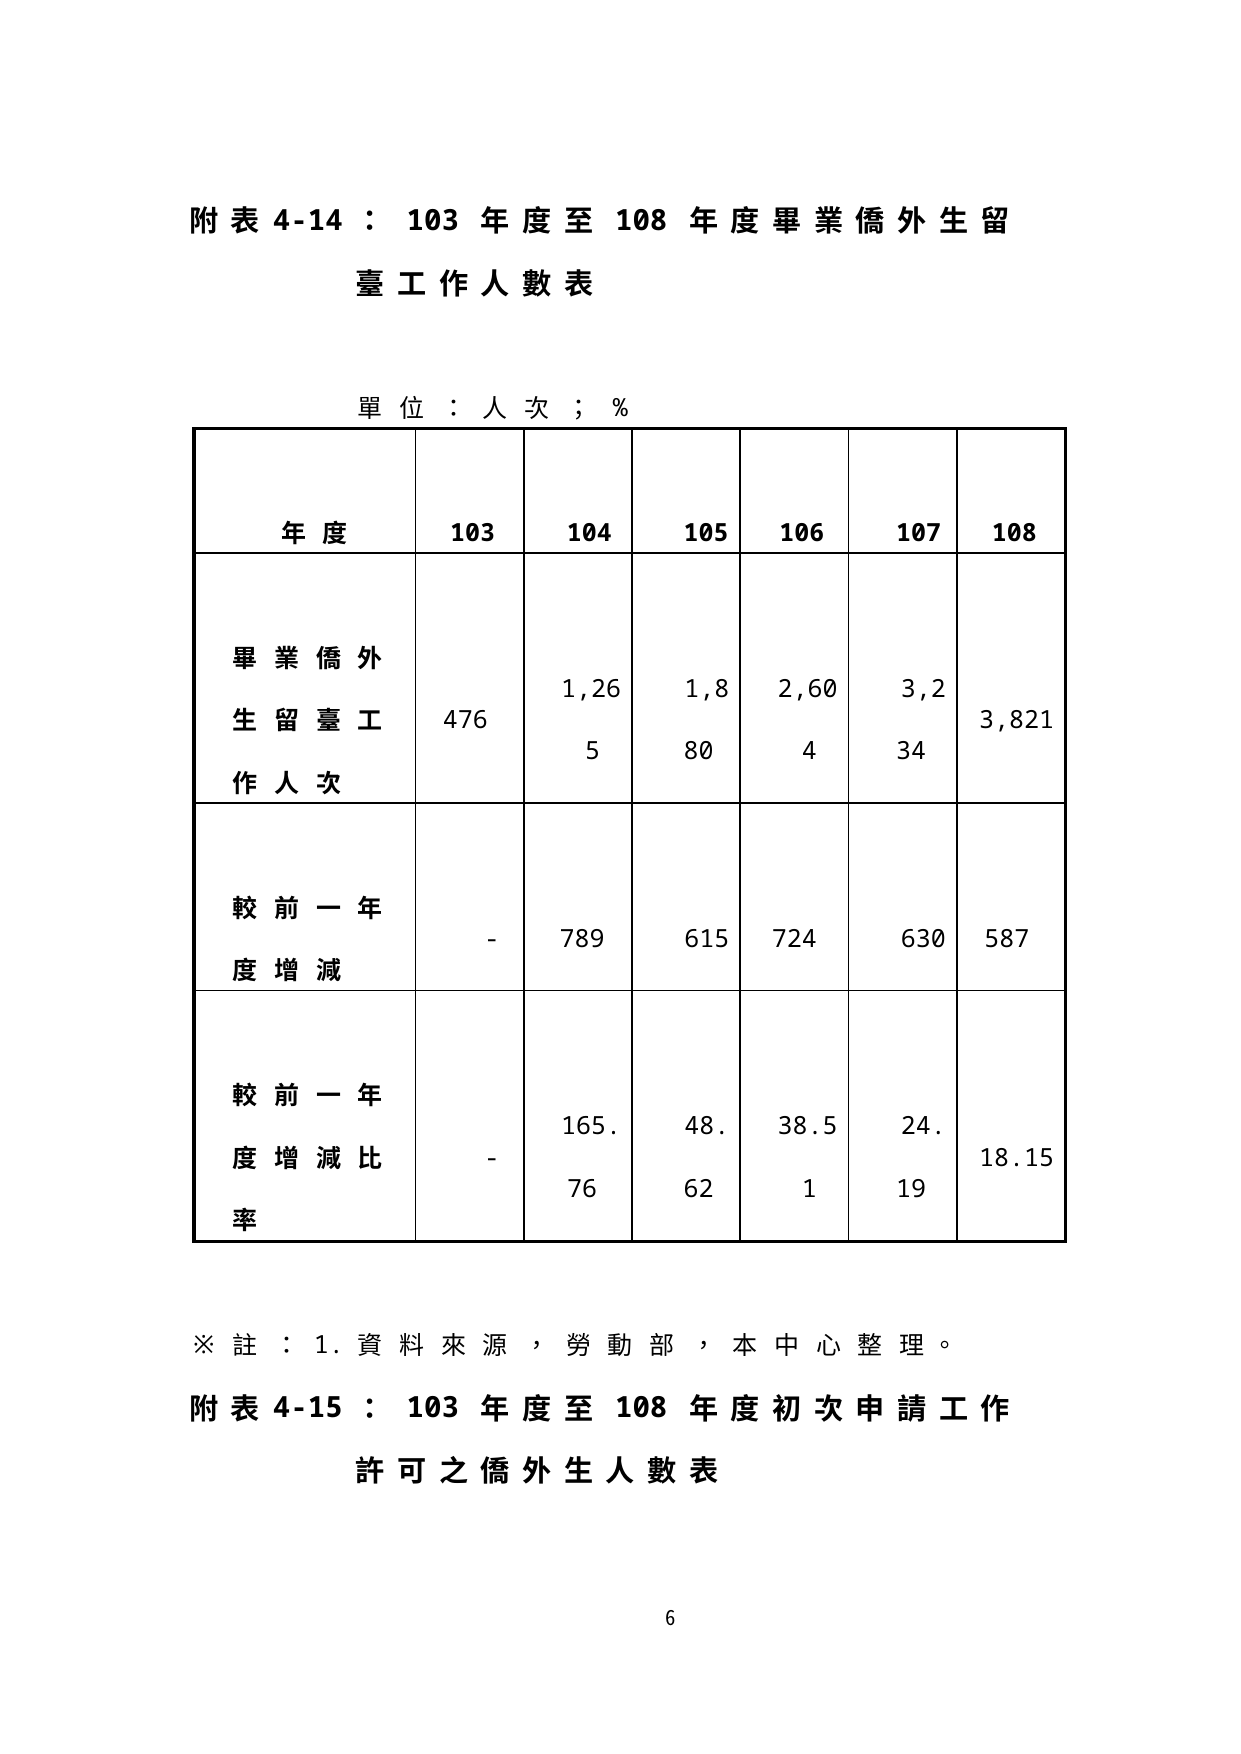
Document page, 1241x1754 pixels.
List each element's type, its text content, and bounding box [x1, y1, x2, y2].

table_cell 較前一年度增減 [196, 804, 415, 990]
table_cell - [416, 991, 523, 1240]
table_cell 2,604 [741, 554, 848, 802]
text 附表4-15：103年度至108年度初次申請工作許可之僑外生人數表 [183, 1365, 1028, 1490]
table_cell 38.51 [741, 991, 848, 1240]
table_cell 587 [958, 804, 1064, 990]
table_cell 較前一年度增減比率 [196, 991, 415, 1240]
table_cell - [416, 804, 523, 990]
text 附表4-14：103年度至108年度畢業僑外生留臺工作人數表 [183, 177, 1028, 302]
table_cell 3,234 [849, 554, 956, 802]
table_header 103 [416, 430, 523, 552]
table_header 107 [849, 430, 956, 552]
table_header 105 [633, 430, 739, 552]
table_cell 615 [633, 804, 739, 990]
table_cell 630 [849, 804, 956, 990]
table_cell 789 [525, 804, 631, 990]
table_header 年度 [196, 430, 415, 552]
table_cell 24.19 [849, 991, 956, 1240]
table_header 108 [958, 430, 1064, 552]
text ※註：1.資料來源，勞動部，本中心整理。 [183, 1302, 1058, 1365]
table_cell 1,880 [633, 554, 739, 802]
table_cell 165.76 [525, 991, 631, 1240]
table_cell 724 [741, 804, 848, 990]
table_cell 畢業僑外生留臺工作人次 [196, 554, 415, 802]
table_cell 18.15 [958, 991, 1064, 1240]
text 單位：人次；% [183, 302, 1072, 427]
table_cell 3,821 [958, 554, 1064, 802]
table_cell 1,265 [525, 554, 631, 802]
table_header 106 [741, 430, 848, 552]
table_cell 476 [416, 554, 523, 802]
table_cell 48.62 [633, 991, 739, 1240]
table_header 104 [525, 430, 631, 552]
